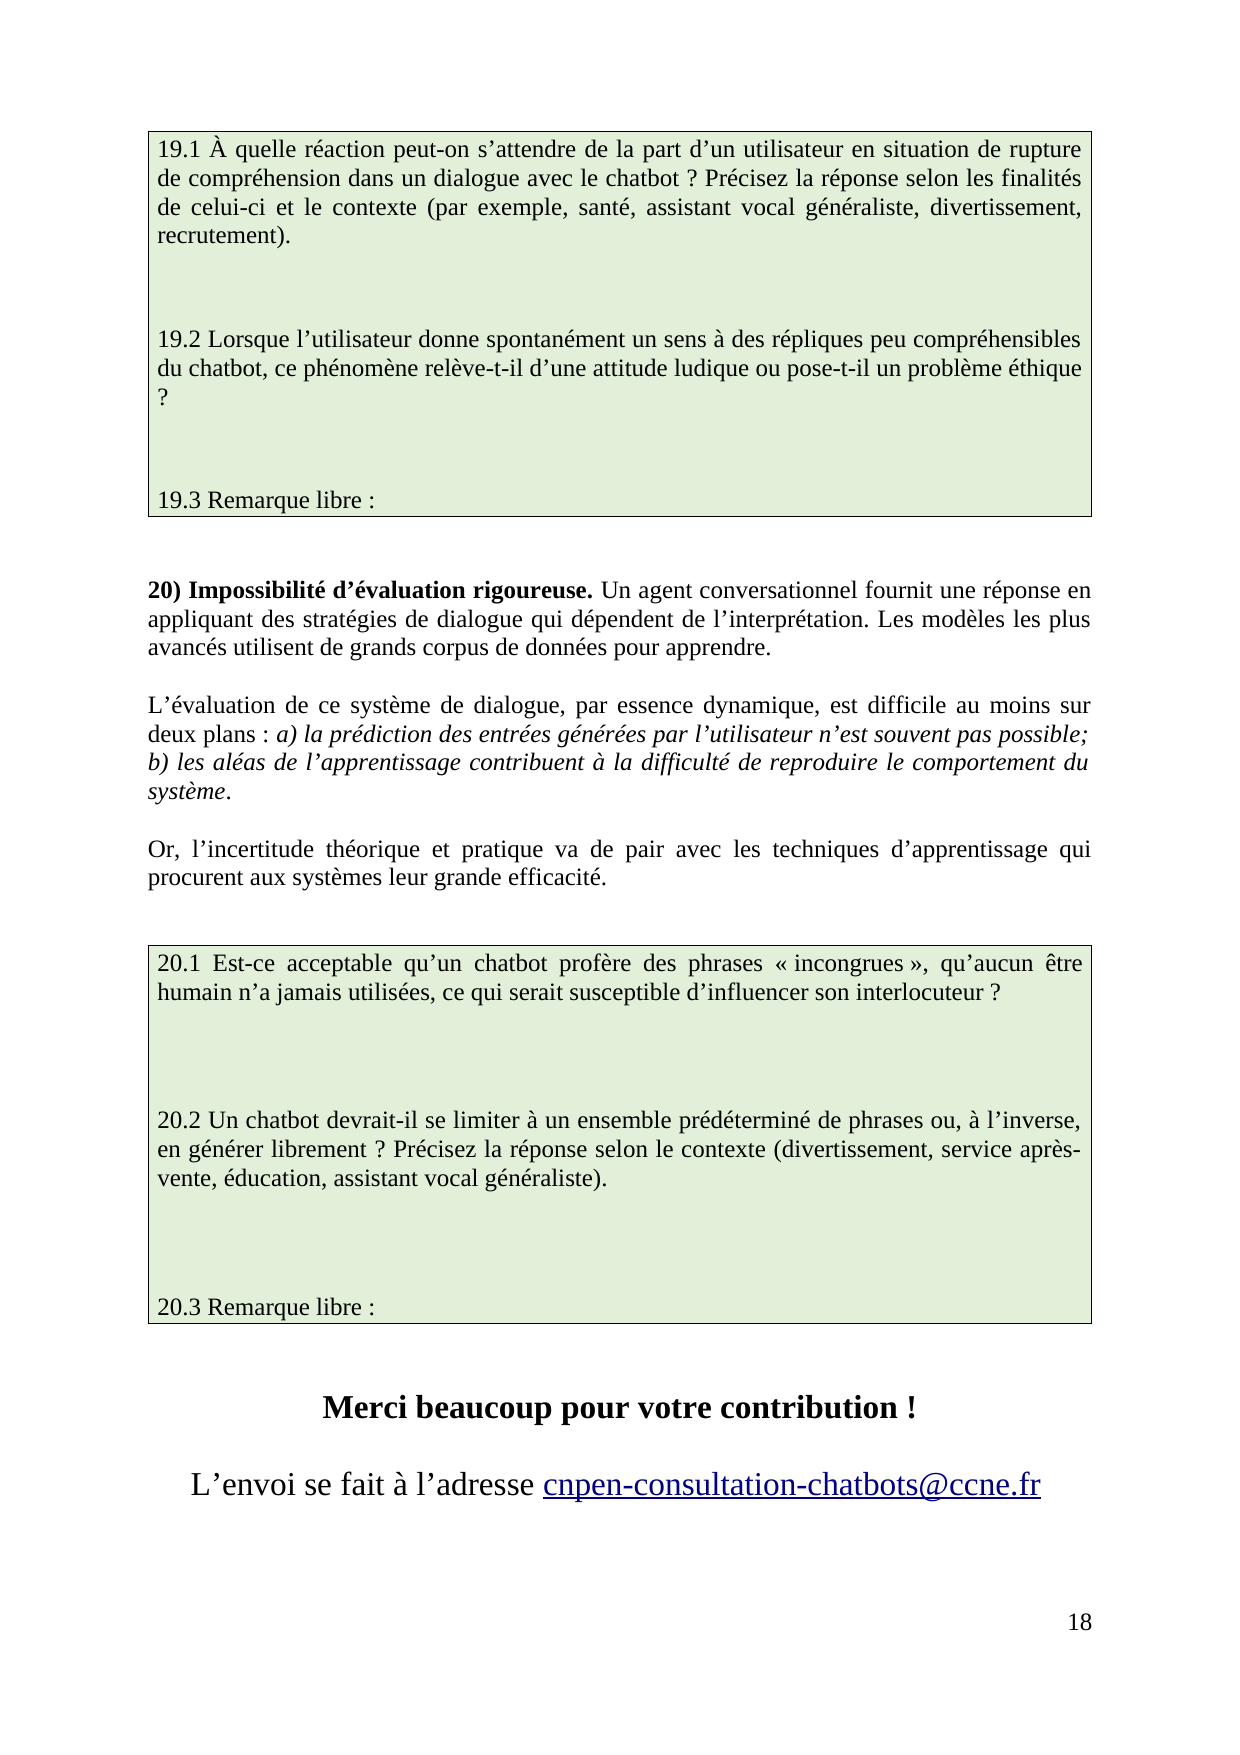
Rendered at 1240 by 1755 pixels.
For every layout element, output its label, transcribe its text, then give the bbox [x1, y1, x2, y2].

text 20.3 Remarque libre : [149, 1289, 1091, 1323]
text 19.2 Lorsque l’utilisateur donne spontanément un sens à des répliques peu compréhensibles du chatbot, ce phénomène relève-t-il d’une attitude ludique ou pose-t-il un problème éthique ? [149, 321, 1091, 411]
text 19.3 Remarque libre : [149, 482, 1091, 516]
text 20) Impossibilité d’évaluation rigoureuse. Un agent conversationnel fournit une réponse en appliquant des stratégies de dialogue qui dépendent de l’interprétation. Les modèles les plus avancés utilisent de grands corpus de données pour apprendre. [148, 575, 1092, 661]
text L’évaluation de ce système de dialogue, par essence dynamique, est difficile au moins sur deux plans : a) la prédiction des entrées générées par l’utilisateur n’est souvent pas possible; b) les aléas de l’apprentissage contribuent à la difficulté de reproduire le comportement du système. [148, 690, 1092, 805]
text 20.1 Est-ce acceptable qu’un chatbot profère des phrases « incongrues », qu’aucun être humain n’a jamais utilisées, ce qui serait susceptible d’influencer son interlocuteur ? [149, 946, 1091, 1006]
text 20.2 Un chatbot devrait-il se limiter à un ensemble prédéterminé de phrases ou, à l’inverse, en générer librement ? Précisez la réponse selon le contexte (divertissement, service après-vente, éducation, assistant vocal généraliste). [149, 1102, 1091, 1192]
text Or, l’incertitude théorique et pratique va de pair avec les techniques d’apprentissage qui procurent aux systèmes leur grande efficacité. [148, 834, 1092, 891]
text 19.1 À quelle réaction peut-on s’attendre de la part d’un utilisateur en situation de rupture de compréhension dans un dialogue avec le chatbot ? Précisez la réponse selon les finalités de celui-ci et le contexte (par exemple, santé, assistant vocal généraliste, divertissement, recrutement). [149, 132, 1091, 249]
text L’envoi se fait à l’adresse cnpen-consultation-chatbots@ccne.fr [148, 1464, 1092, 1502]
text Merci beaucoup pour votre contribution ! [148, 1387, 1092, 1425]
